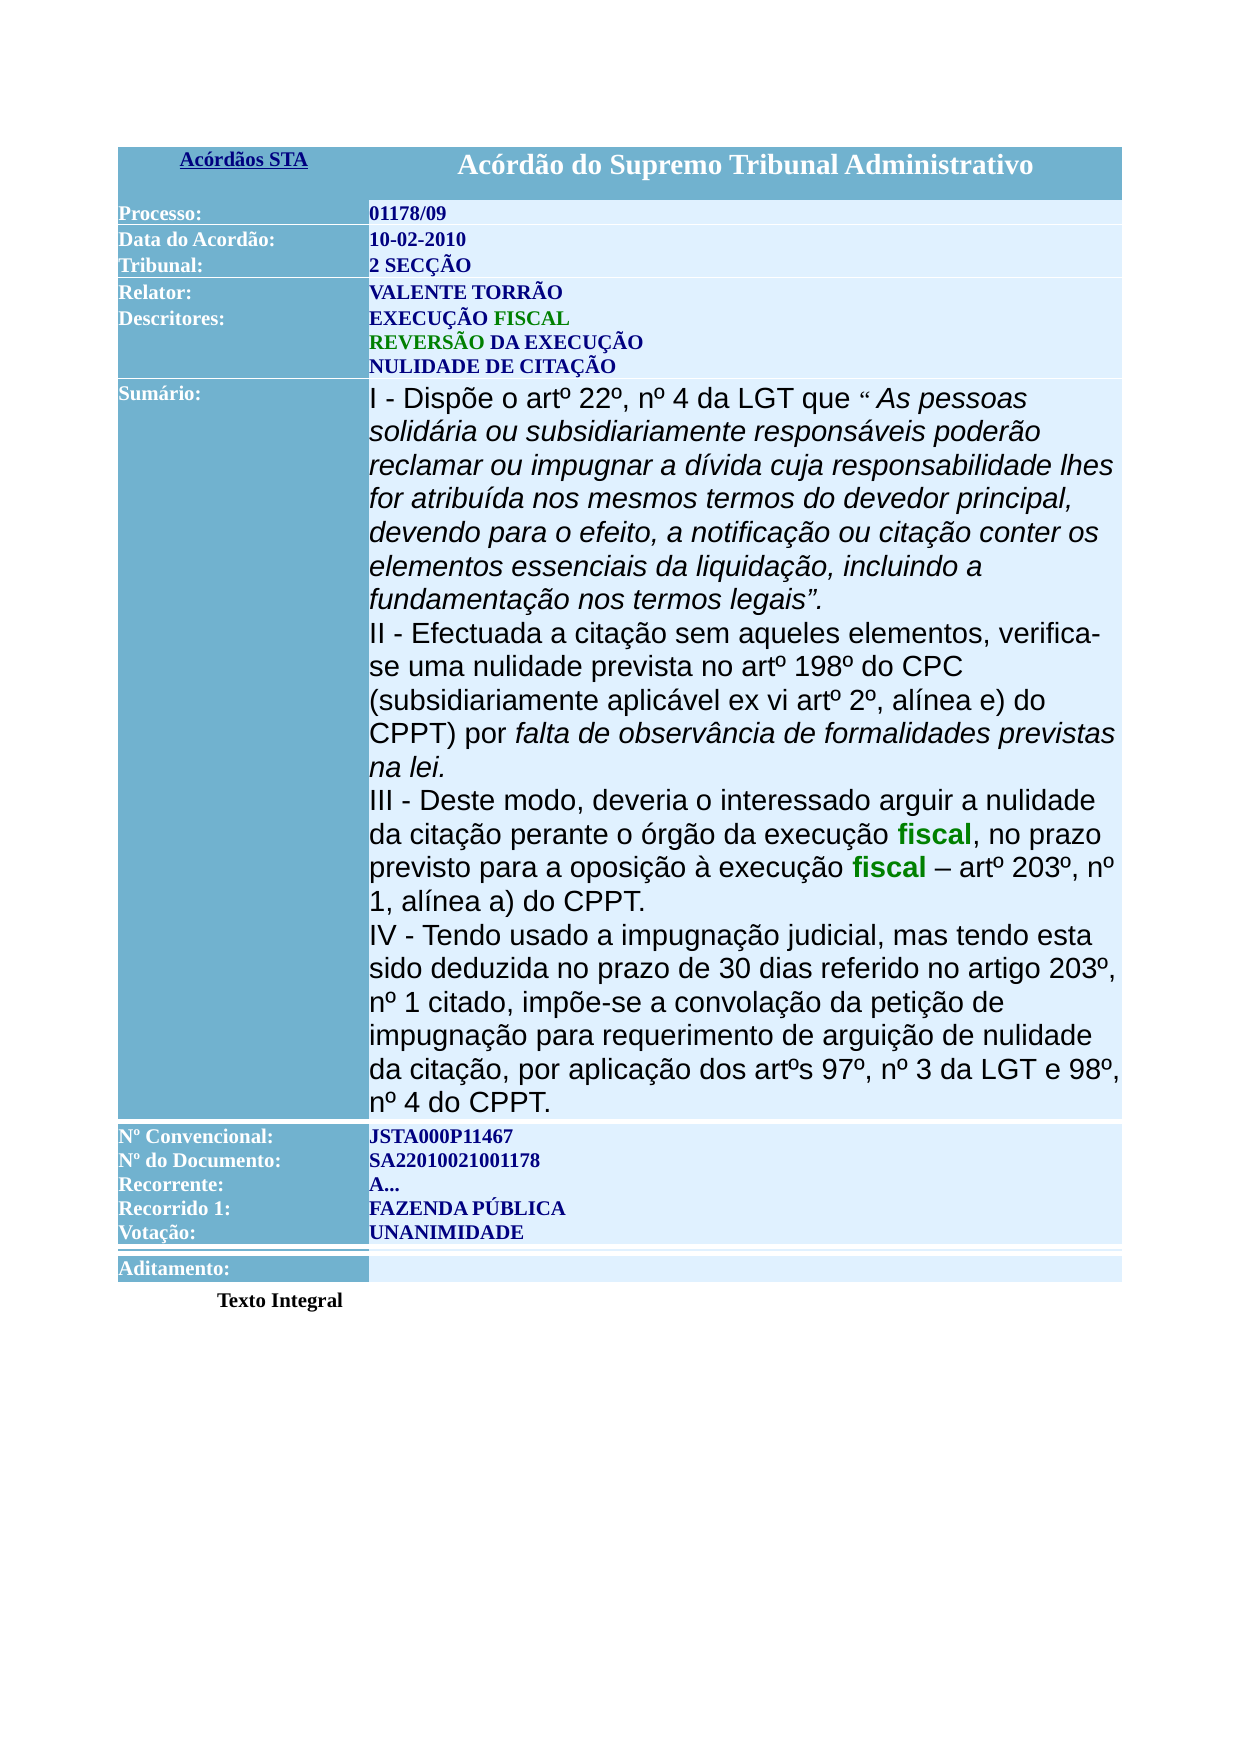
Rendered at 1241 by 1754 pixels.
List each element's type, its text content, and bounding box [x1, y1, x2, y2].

table_cell VALENTE TORRÃO [369, 280, 1122, 304]
table_cell Nº do Documento: [118, 1148, 369, 1172]
table_cell 01178/09 [369, 200, 1122, 224]
table_cell [369, 1256, 1122, 1280]
table_cell FAZENDA PÚBLICA [369, 1196, 1122, 1220]
list Texto Integral [162, 1282, 1122, 1312]
table_cell Recorrido 1: [118, 1196, 369, 1220]
table_cell A... [369, 1172, 1122, 1196]
table_cell Relator: [118, 280, 369, 304]
table_cell Recorrente: [118, 1172, 369, 1196]
table_cell 2 SECÇÃO [369, 253, 1122, 277]
table_cell EXECUÇÃO FISCAL REVERSÃO DA EXECUÇÃO NULIDADE DE CITAÇÃO [369, 306, 1122, 378]
table_cell Processo: [118, 200, 369, 224]
table_cell Votação: [118, 1220, 369, 1244]
table_cell Tribunal: [118, 253, 369, 277]
table_header Acórdãos STA [118, 147, 369, 200]
table_cell Sumário: [118, 381, 369, 1119]
table_cell I - Dispõe o artº 22º, nº 4 da LGT que “ As pessoas solidária ou subsidiariamente responsáveis poderão reclamar ou impugnar a dívida cuja responsabilidade lhes for atribuída nos mesmos termos do devedor principal, devendo para o efeito, a notificação ou citação conter os elementos essenciais da liquidação, incluindo a fundamentação nos termos legais”. II - Efectuada a citação sem aqueles elementos, verifica-se uma nulidade prevista no artº 198º do CPC (subsidiariamente aplicável ex vi artº 2º, alínea e) do CPPT) por falta de observância de formalidades previstas na lei. III - Deste modo, deveria o interessado arguir a nulidade da citação perante o órgão da execução fiscal, no prazo previsto para a oposição à execução fiscal – artº 203º, nº 1, alínea a) do CPPT. IV - Tendo usado a impugnação judicial, mas tendo esta sido deduzida no prazo de 30 dias referido no artigo 203º, nº 1 citado, impõe-se a convolação da petição de impugnação para requerimento de arguição de nulidade da citação, por aplicação dos artºs 97º, nº 3 da LGT e 98º, nº 4 do CPPT. [369, 381, 1122, 1119]
table_cell 10-02-2010 [369, 227, 1122, 251]
table_cell SA22010021001178 [369, 1148, 1122, 1172]
table_cell Nº Convencional: [118, 1124, 369, 1148]
table_cell Data do Acordão: [118, 227, 369, 251]
table_cell Aditamento: [118, 1256, 369, 1280]
table_cell JSTA000P11467 [369, 1124, 1122, 1148]
table_cell Descritores: [118, 306, 369, 378]
table_header Acórdão do Supremo Tribunal Administrativo [369, 147, 1122, 200]
table_cell UNANIMIDADE [369, 1220, 1122, 1244]
